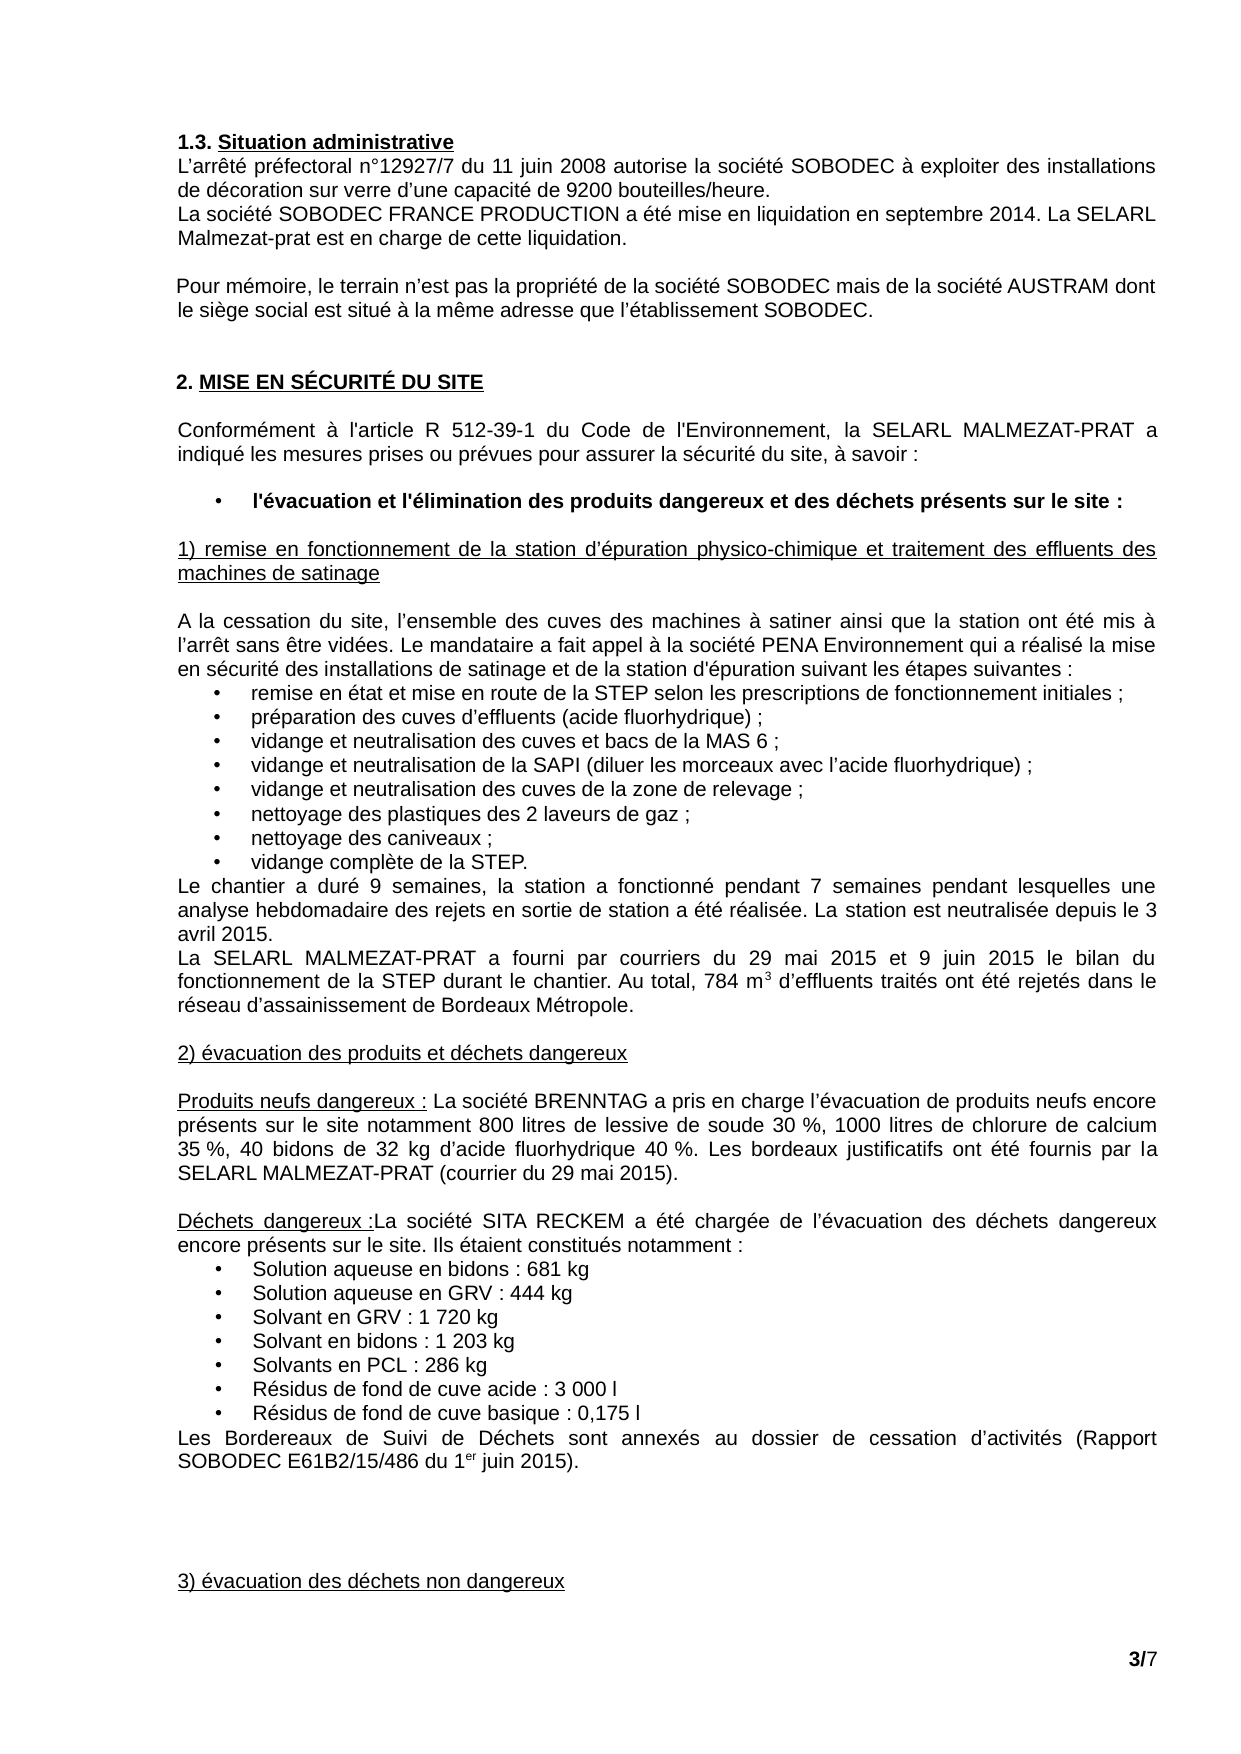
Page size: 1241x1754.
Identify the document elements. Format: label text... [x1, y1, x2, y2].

list préparation des cuves d’effluents (acide fluorhydrique) ; [213, 705, 1157, 729]
text Déchets dangereux :La société SITA RECKEM a été chargée de l’évacuation des déchets dangereux encore présents sur le site. Ils étaient constitués notamment : [177, 1209, 1157, 1257]
list nettoyage des caniveaux ; [213, 825, 1157, 849]
text Conformément à l'article R 512-39-1 du Code de l'Environnement, la SELARL MALMEZAT-PRAT a indiqué les mesures prises ou prévues pour assurer la sécurité du site, à savoir : [177, 417, 1157, 465]
list remise en état et mise en route de la STEP selon les prescriptions de fonctionnement initiales ; [213, 681, 1157, 705]
subtitle Situation administrative [177, 130, 1157, 154]
text Produits neufs dangereux : La société BRENNTAG a pris en charge l’évacuation de produits neufs encore présents sur le site notamment 800 litres de lessive de soude 30 %, 1000 litres de chlorure de calcium 35 %, 40 bidons de 32 kg d’acide fluorhydrique 40 %. Les bordeaux justificatifs ont été fournis par la SELARL MALMEZAT-PRAT (courrier du 29 mai 2015). [177, 1089, 1157, 1185]
list vidange complète de la STEP. [213, 849, 1157, 873]
list l'évacuation et l'élimination des produits dangereux et des déchets présents sur le site : [215, 489, 1157, 513]
list Solution aqueuse en GRV : 444 kg [215, 1281, 1157, 1305]
list Le chantier a duré 9 semaines, la station a fonctionné pendant 7 semaines pendant lesquelles une analyse hebdomadaire des rejets en sortie de station a été réalisée. La station est neutralisée depuis le 3 avril 2015. [176, 873, 1157, 945]
subtitle Mise en sécurité du site [176, 369, 1157, 393]
list nettoyage des plastiques des 2 laveurs de gaz ; [213, 801, 1157, 825]
list vidange et neutralisation des cuves de la zone de relevage ; [213, 777, 1157, 801]
list A la cessation du site, l’ensemble des cuves des machines à satiner ainsi que la station ont été mis à l’arrêt sans être vidées. Le mandataire a fait appel à la société PENA Environnement qui a réalisé la mise en sécurité des installations de satinage et de la station d'épuration suivant les étapes suivantes : [176, 609, 1157, 681]
text 1) remise en fonctionnement de la station d’épuration physico-chimique et traitement des effluents des [177, 537, 1157, 558]
list Résidus de fond de cuve acide : 3 000 l [215, 1377, 1157, 1401]
list vidange et neutralisation des cuves et bacs de la MAS 6 ; [213, 729, 1157, 753]
text La société SOBODEC FRANCE PRODUCTION a été mise en liquidation en septembre 2014. La SELARL Malmezat-prat est en charge de cette liquidation. [177, 202, 1157, 250]
text Pour mémoire, le terrain n’est pas la propriété de la société SOBODEC mais de la société AUSTRAM dont le siège social est situé à la même adresse que l’établissement SOBODEC. [176, 274, 1157, 322]
list Solvant en bidons : 1 203 kg [215, 1329, 1157, 1353]
text machines de satinage [177, 559, 1157, 585]
list vidange et neutralisation de la SAPI (diluer les morceaux avec l’acide fluorhydrique) ; [213, 753, 1157, 777]
list Solvant en GRV : 1 720 kg [215, 1305, 1157, 1329]
text Les Bordereaux de Suivi de Déchets sont annexés au dossier de cessation d’activités (Rapport SOBODEC E61B2/15/486 du 1er juin 2015). [177, 1425, 1157, 1473]
list 3) évacuation des déchets non dangereux [140, 1569, 1157, 1593]
text L’arrêté préfectoral n°12927/7 du 11 juin 2008 autorise la société SOBODEC à exploiter des installations de décoration sur verre d’une capacité de 9200 bouteilles/heure. [177, 154, 1157, 202]
list 2) évacuation des produits et déchets dangereux [140, 1041, 1157, 1065]
list La SELARL MALMEZAT-PRAT a fourni par courriers du 29 mai 2015 et 9 juin 2015 le bilan du fonctionnement de la STEP durant le chantier. Au total, 784 m3 d’effluents traités ont été rejetés dans le réseau d’assainissement de Bordeaux Métropole. [176, 945, 1157, 1017]
list Solution aqueuse en bidons : 681 kg [215, 1257, 1157, 1281]
list Solvants en PCL : 286 kg [215, 1353, 1157, 1377]
list Résidus de fond de cuve basique : 0,175 l [215, 1401, 1157, 1425]
